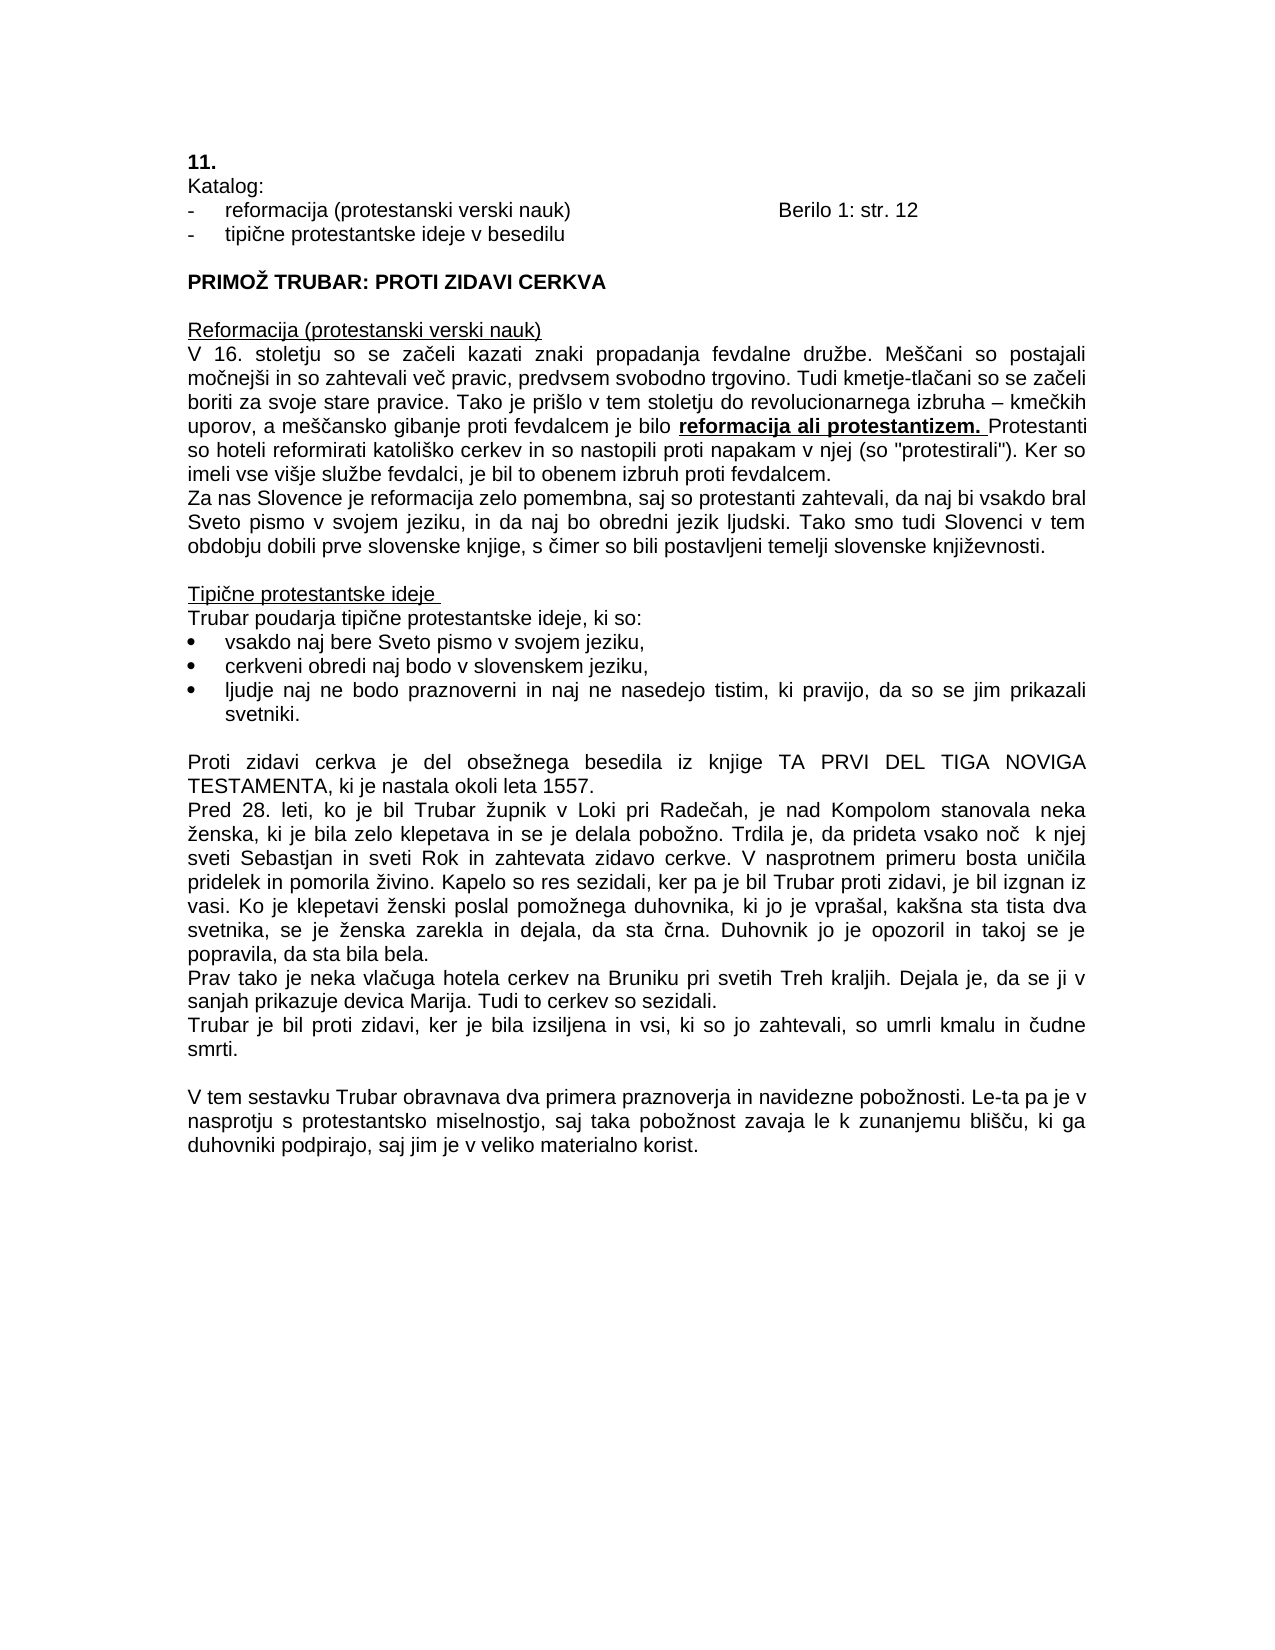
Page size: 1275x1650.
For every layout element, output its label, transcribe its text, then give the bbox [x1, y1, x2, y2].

subtitle Tipične protestantske ideje [187, 582, 1087, 606]
list reformacija (protestanski verski nauk) Berilo 1: str. 12 [187, 198, 1087, 222]
text Reformacija (protestanski verski nauk) [187, 318, 1087, 342]
text 11. [187, 150, 1087, 174]
list ljudje naj ne bodo praznoverni in naj ne nasedejo tistim, ki pravijo, da so se jim prikazali svetniki. [187, 678, 1087, 726]
text V tem sestavku Trubar obravnava dva primera praznoverja in navidezne pobožnosti. Le-ta pa je v nasprotju s protestantsko miselnostjo, saj taka pobožnost zavaja le k zunanjemu blišču, ki ga duhovniki podpirajo, saj jim je v veliko materialno korist. [187, 1085, 1087, 1157]
text Prav tako je neka vlačuga hotela cerkev na Bruniku pri svetih Treh kraljih. Dejala je, da se ji v sanjah prikazuje devica Marija. Tudi to cerkev so sezidali. [187, 965, 1087, 1013]
text Trubar poudarja tipične protestantske ideje, ki so: [187, 606, 1087, 629]
text Za nas Slovence je reformacija zelo pomembna, saj so protestanti zahtevali, da naj bi vsakdo bral Sveto pismo v svojem jeziku, in da naj bo obredni jezik ljudski. Tako smo tudi Slovenci v tem obdobju dobili prve slovenske knjige, s čimer so bili postavljeni temelji slovenske književnosti. [187, 486, 1087, 558]
text Pred 28. leti, ko je bil Trubar župnik v Loki pri Radečah, je nad Kompolom stanovala neka ženska, ki je bila zelo klepetava in se je delala pobožno. Trdila je, da prideta vsako noč k njej sveti Sebastjan in sveti Rok in zahtevata zidavo cerkve. V nasprotnem primeru bosta uničila pridelek in pomorila živino. Kapelo so res sezidali, ker pa je bil Trubar proti zidavi, je bil izgnan iz vasi. Ko je klepetavi ženski poslal pomožnega duhovnika, ki jo je vprašal, kakšna sta tista dva svetnika, se je ženska zarekla in dejala, da sta črna. Duhovnik jo je opozoril in takoj se je popravila, da sta bila bela. [187, 798, 1087, 965]
text Trubar je bil proti zidavi, ker je bila izsiljena in vsi, ki so jo zahtevali, so umrli kmalu in čudne smrti. [187, 1013, 1087, 1061]
list tipične protestantske ideje v besedilu [187, 222, 1087, 246]
text V 16. stoletju so se začeli kazati znaki propadanja fevdalne družbe. Meščani so postajali močnejši in so zahtevali več pravic, predvsem svobodno trgovino. Tudi kmetje-tlačani so se začeli boriti za svoje stare pravice. Tako je prišlo v tem stoletju do revolucionarnega izbruha – kmečkih uporov, a meščansko gibanje proti fevdalcem je bilo reformacija ali protestantizem. Protestanti so hoteli reformirati katoliško cerkev in so nastopili proti napakam v njej (so "protestirali"). Ker so imeli vse višje službe fevdalci, je bil to obenem izbruh proti fevdalcem. [187, 342, 1087, 486]
list vsakdo naj bere Sveto pismo v svojem jeziku, [187, 629, 1087, 654]
subtitle PRIMOŽ TRUBAR: PROTI ZIDAVI CERKVA [187, 270, 1087, 294]
text Katalog: [187, 174, 1087, 198]
text Proti zidavi cerkva je del obsežnega besedila iz knjige TA PRVI DEL TIGA NOVIGA TESTAMENTA, ki je nastala okoli leta 1557. [187, 750, 1087, 798]
list cerkveni obredi naj bodo v slovenskem jeziku, [187, 654, 1087, 678]
